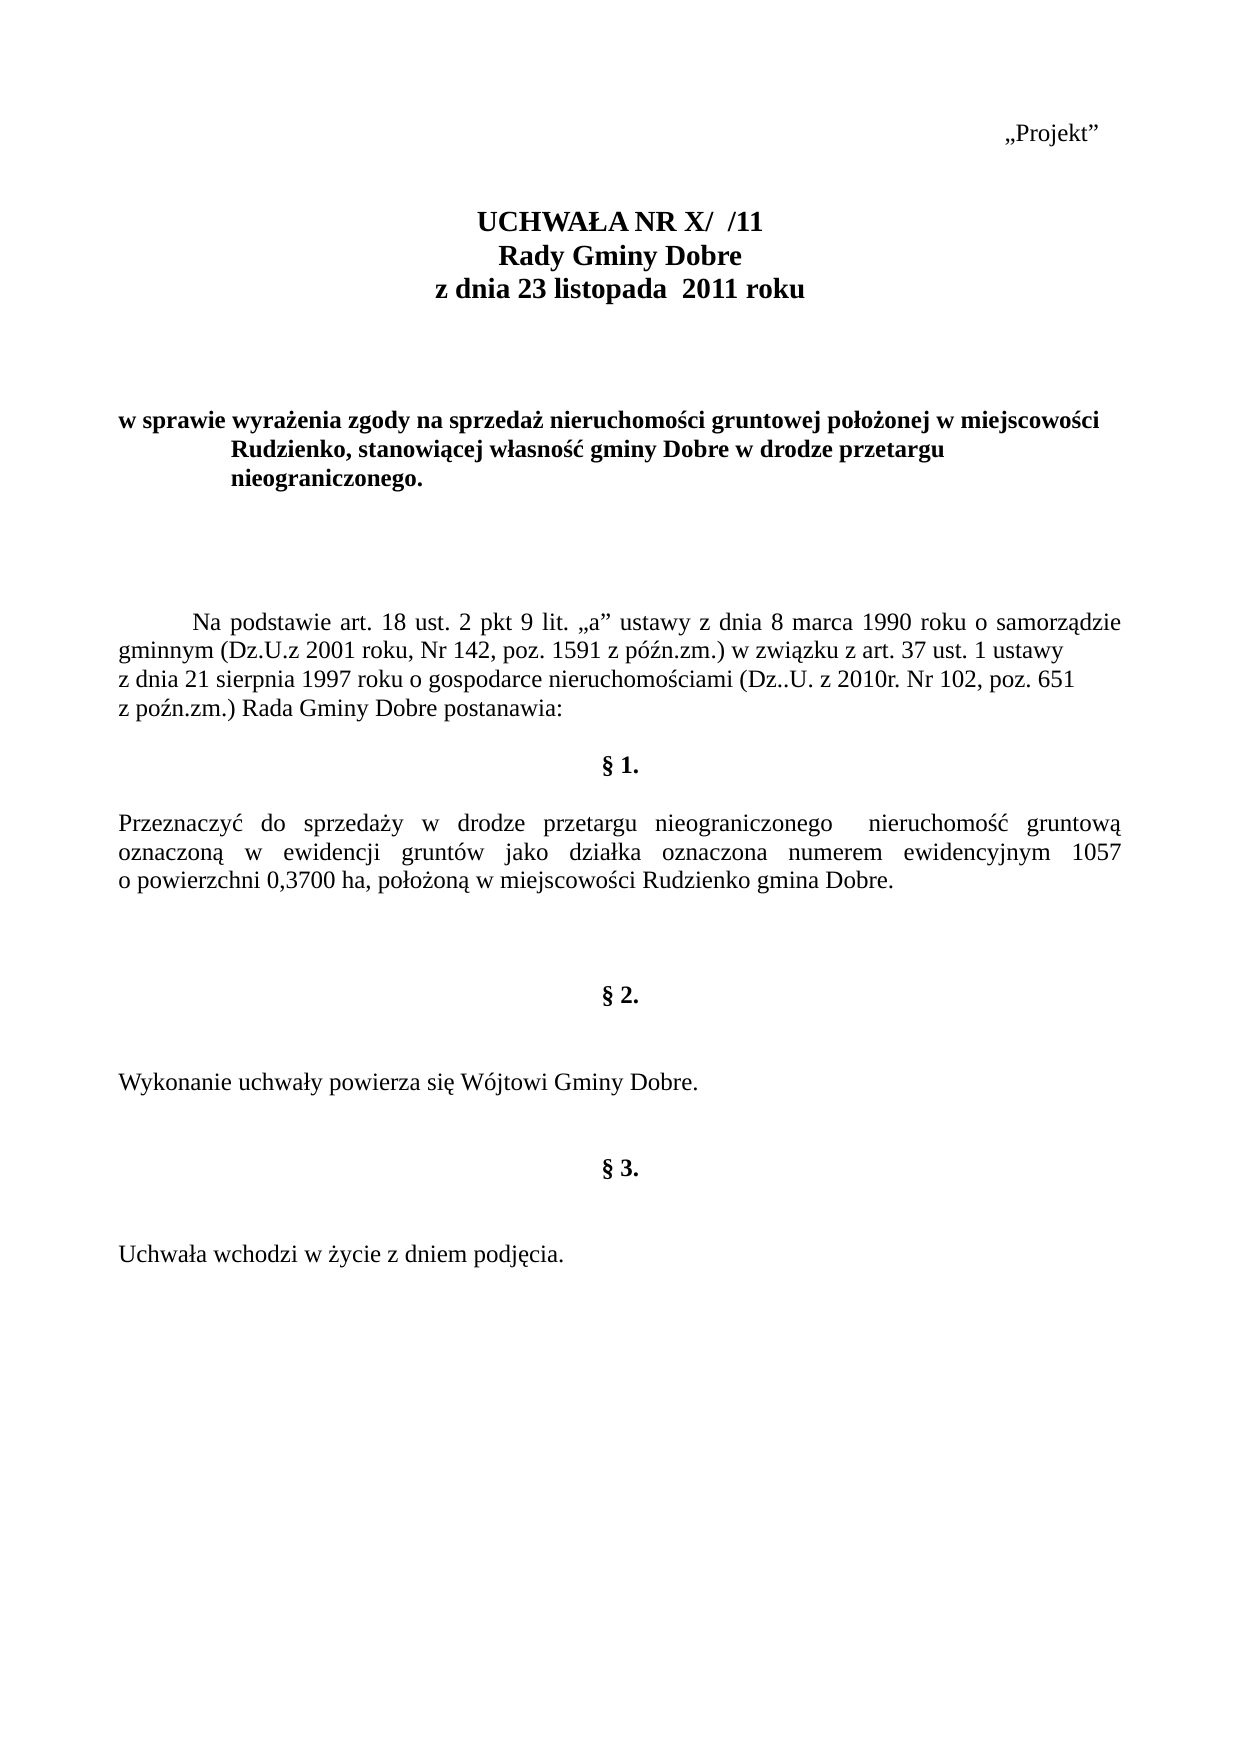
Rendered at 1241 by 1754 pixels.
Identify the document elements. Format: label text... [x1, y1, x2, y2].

text Rady Gminy Dobre [118, 238, 1122, 271]
text Rudzienko, stanowiącej własność gminy Dobre w drodze przetargu [118, 434, 1122, 463]
text § 2. [118, 981, 1122, 1009]
text UCHWAŁA NR X/ /11 [118, 204, 1122, 238]
text „Projekt” [118, 118, 1122, 147]
text z dnia 21 sierpnia 1997 roku o gospodarce nieruchomościami (Dz..U. z 2010r. Nr 102, poz. 651 [118, 664, 1122, 693]
text w sprawie wyrażenia zgody na sprzedaż nieruchomości gruntowej położonej w miejscowości [118, 406, 1122, 434]
text Przeznaczyć do sprzedaży w drodze przetargu nieograniczonego nieruchomość gruntową oznaczoną w ewidencji gruntów jako działka oznaczona numerem ewidencyjnym 1057 o powierzchni 0,3700 ha, położoną w miejscowości Rudzienko gmina Dobre. [118, 808, 1122, 894]
text Wykonanie uchwały powierza się Wójtowi Gminy Dobre. [118, 1067, 1122, 1096]
text Uchwała wchodzi w życie z dniem podjęcia. [118, 1239, 1122, 1268]
text z dnia 23 listopada 2011 roku [118, 271, 1122, 305]
text z poźn.zm.) Rada Gminy Dobre postanawia: [118, 693, 1122, 722]
text Na podstawie art. 18 ust. 2 pkt 9 lit. „a” ustawy z dnia 8 marca 1990 roku o samorządzie gminnym (Dz.U.z 2001 roku, Nr 142, poz. 1591 z późn.zm.) w związku z art. 37 ust. 1 ustawy [118, 607, 1122, 664]
text § 1. [118, 751, 1122, 779]
text nieograniczonego. [118, 463, 1122, 492]
text § 3. [118, 1153, 1122, 1182]
